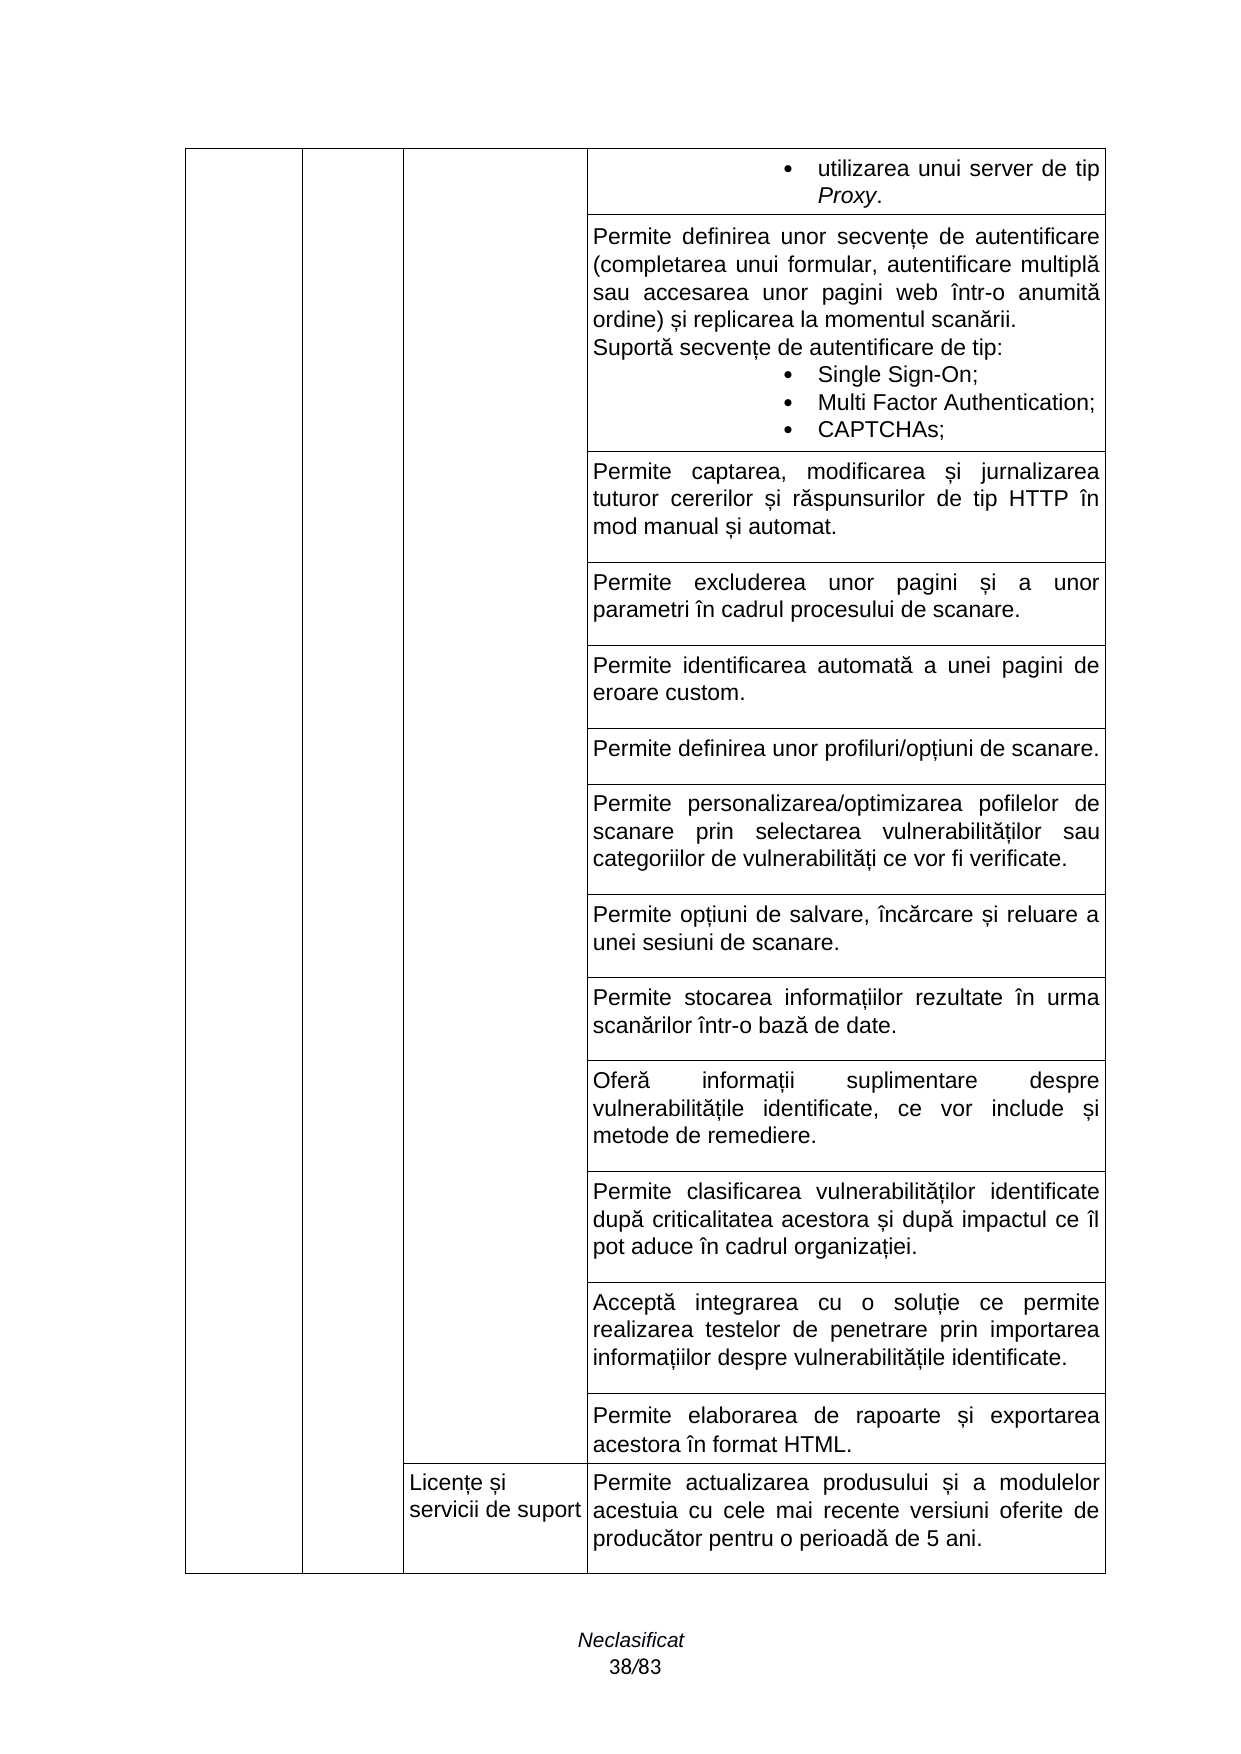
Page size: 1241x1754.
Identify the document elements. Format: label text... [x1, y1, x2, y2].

table_cell Licențe și servicii de suport [404, 1464, 587, 1573]
table_cell Permite definirea unor secvențe de autentificare (completarea unui formular, autentificare multiplă sau accesarea unor pagini web într-o anumită ordine) și replicarea la momentul scanării. Suportă secvențe de autentificare de tip: Single Sign-On; Multi Factor Authentication; CAPTCHAs; [588, 215, 1105, 451]
table_cell Permite identificarea automată a unei pagini de eroare custom. [588, 646, 1105, 728]
table_cell Permite definirea unor profiluri/opțiuni de scanare. [588, 729, 1105, 783]
table_cell Permite elaborarea de rapoarte și exportarea acestora în format HTML. [588, 1394, 1105, 1463]
table_cell [404, 149, 587, 1463]
table_cell Permite actualizarea produsului și a modulelor acestuia cu cele mai recente versiuni oferite de producător pentru o perioadă de 5 ani. [588, 1464, 1105, 1573]
table_cell Oferă informații suplimentare despre vulnerabilitățile identificate, ce vor include și metode de remediere. [588, 1061, 1105, 1171]
table_cell [303, 149, 403, 1573]
table_cell Acceptă integrarea cu o soluție ce permite realizarea testelor de penetrare prin importarea informațiilor despre vulnerabilitățile identificate. [588, 1283, 1105, 1393]
table_cell Permite clasificarea vulnerabilităților identificate după criticalitatea acestora și după impactul ce îl pot aduce în cadrul organizației. [588, 1172, 1105, 1282]
table_cell Permite scanarea aplicaţiilor web care necesită autentificare prin intermediul următoarele metode: utilizarea unui certificat digital de tip client; utilizarea metodelor de autentificare de tip HTTP (Basic, Digest, NTLM); utilizarea unui server de tip Proxy. [588, 149, 1105, 214]
table_cell Permite opțiuni de salvare, încărcare și reluare a unei sesiuni de scanare. [588, 895, 1105, 977]
table_cell Permite excluderea unor pagini și a unor parametri în cadrul procesului de scanare. [588, 563, 1105, 645]
table_cell [186, 149, 302, 1573]
table_cell Permite personalizarea/optimizarea pofilelor de scanare prin selectarea vulnerabilităților sau categoriilor de vulnerabilități ce vor fi verificate. [588, 785, 1105, 894]
table_cell Permite stocarea informațiilor rezultate în urma scanărilor într-o bază de date. [588, 978, 1105, 1060]
table_cell Permite captarea, modificarea și jurnalizarea tuturor cererilor și răspunsurilor de tip HTTP în mod manual și automat. [588, 452, 1105, 562]
